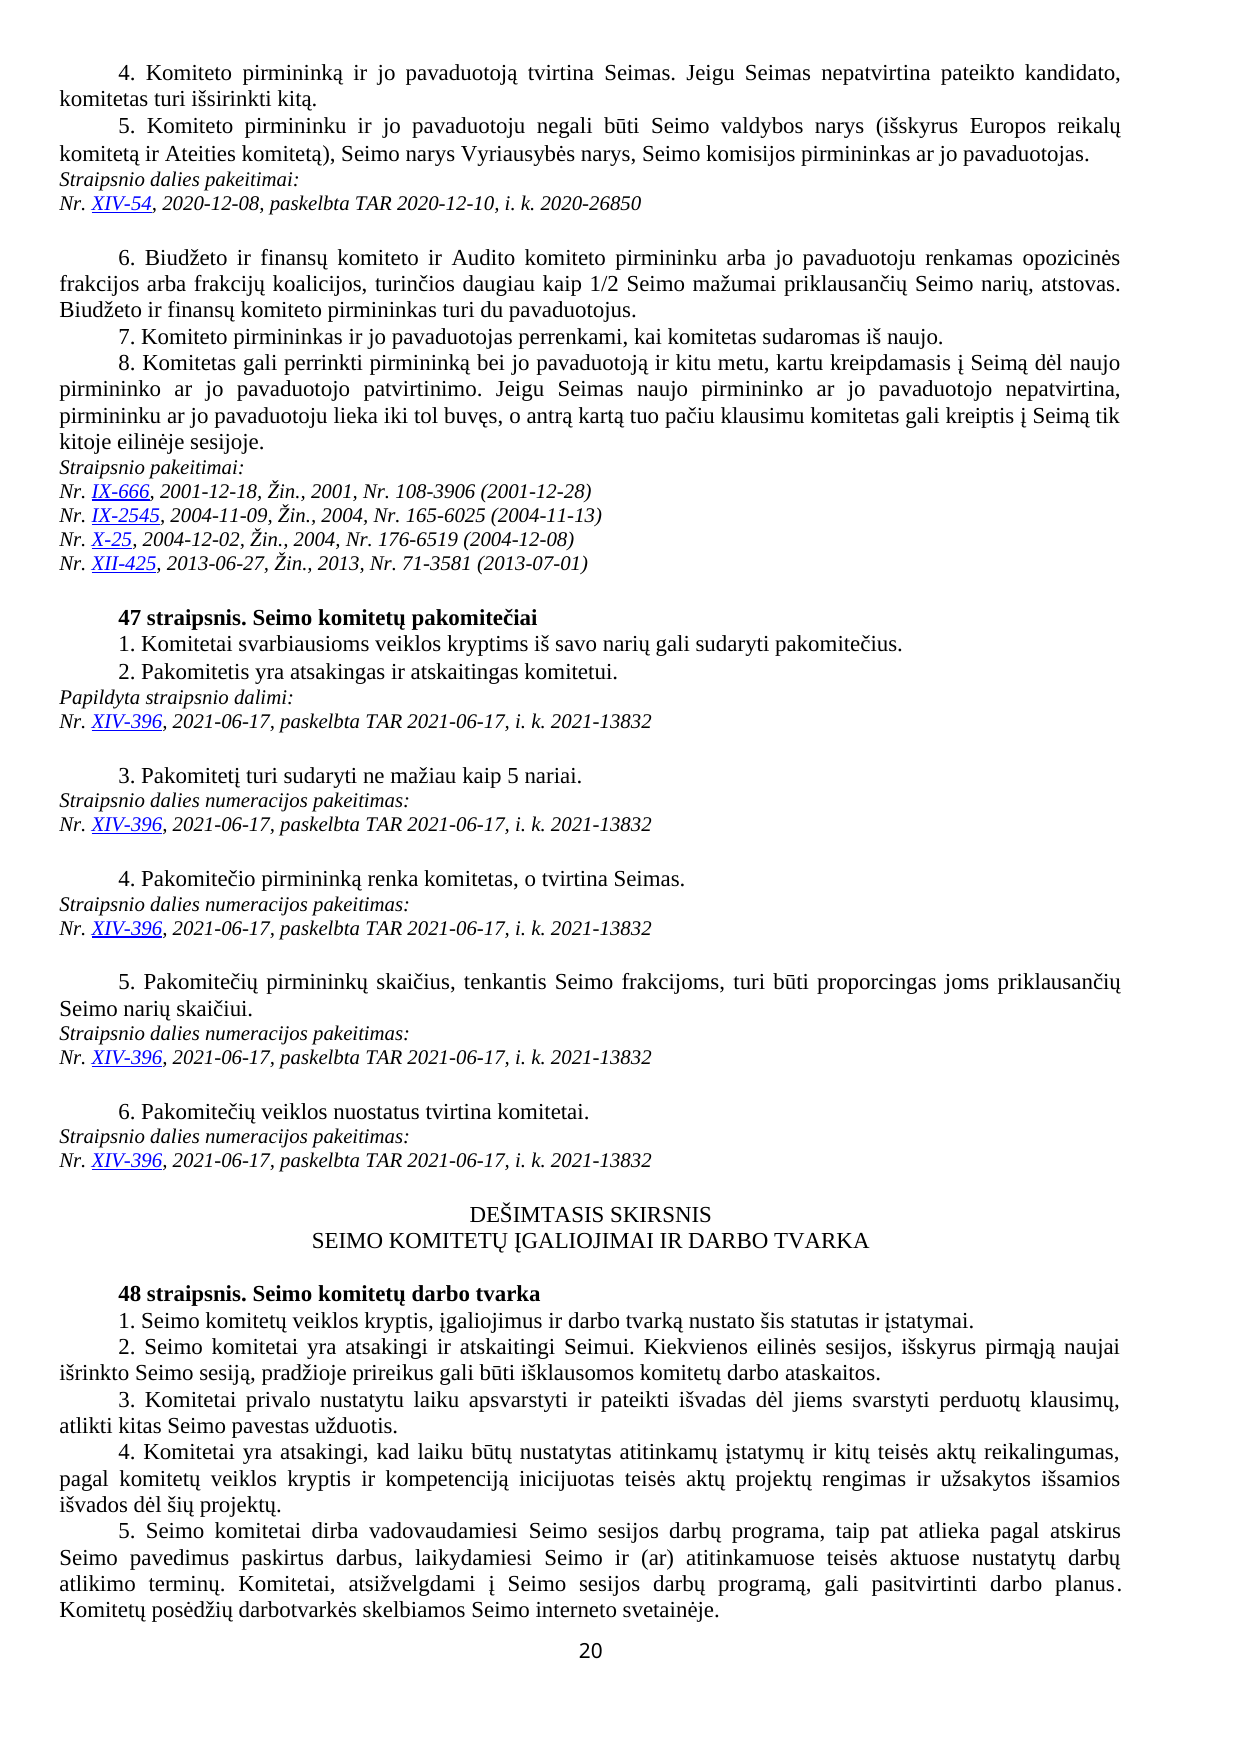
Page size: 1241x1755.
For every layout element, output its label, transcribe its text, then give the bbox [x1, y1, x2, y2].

text DEŠIMTASIS SKIRSNIS [59, 1201, 1122, 1228]
text Nr. IX-666, 2001-12-18, Žin., 2001, Nr. 108-3906 (2001-12-28) [59, 479, 1122, 503]
text Straipsnio dalies numeracijos pakeitimas: [59, 1021, 1122, 1045]
text 1. Seimo komitetų veiklos kryptis, įgaliojimus ir darbo tvarką nustato šis statutas ir įstatymai. [59, 1307, 1122, 1333]
text Straipsnio dalies numeracijos pakeitimas: [59, 892, 1122, 916]
text Nr. XIV-396, 2021-06-17, paskelbta TAR 2021-06-17, i. k. 2021-13832 [59, 1045, 1122, 1069]
text 4. Pakomitečio pirmininką renka komitetas, o tvirtina Seimas. [59, 865, 1122, 892]
text 48 straipsnis. Seimo komitetų darbo tvarka [59, 1280, 1122, 1307]
text Nr. IX-2545, 2004-11-09, Žin., 2004, Nr. 165-6025 (2004-11-13) [59, 503, 1122, 527]
text 5. Seimo komitetai dirba vadovaudamiesi Seimo sesijos darbų programa, taip pat atlieka pagal atskirus Seimo pavedimus paskirtus darbus, laikydamiesi Seimo ir (ar) atitinkamuose teisės aktuose nustatytų darbų atlikimo terminų. Komitetai, atsižvelgdami į Seimo sesijos darbų programą, gali pasitvirtinti darbo planus. Komitetų posėdžių darbotvarkės skelbiamos Seimo interneto svetainėje. [59, 1517, 1122, 1623]
text 2. Pakomitetis yra atsakingas ir atskaitingas komitetui. [59, 656, 1122, 685]
text 3. Komitetai privalo nustatytu laiku apsvarstyti ir pateikti išvadas dėl jiems svarstyti perduotų klausimų, atlikti kitas Seimo pavestas užduotis. [59, 1386, 1122, 1438]
text Nr. XII-425, 2013-06-27, Žin., 2013, Nr. 71-3581 (2013-07-01) [59, 551, 1122, 575]
text Nr. X-25, 2004-12-02, Žin., 2004, Nr. 176-6519 (2004-12-08) [59, 527, 1122, 551]
text Nr. XIV-396, 2021-06-17, paskelbta TAR 2021-06-17, i. k. 2021-13832 [59, 1148, 1122, 1172]
text Nr. XIV-396, 2021-06-17, paskelbta TAR 2021-06-17, i. k. 2021-13832 [59, 812, 1122, 836]
text 5. Komiteto pirmininku ir jo pavaduotoju negali būti Seimo valdybos narys (išskyrus Europos reikalų komitetą ir Ateities komitetą), Seimo narys Vyriausybės narys, Seimo komisijos pirmininkas ar jo pavaduotojas. [59, 112, 1122, 167]
text 6. Pakomitečių veiklos nuostatus tvirtina komitetai. [59, 1098, 1122, 1124]
text Straipsnio dalies numeracijos pakeitimas: [59, 788, 1122, 812]
text Straipsnio pakeitimai: [59, 454, 1122, 479]
text 2. Seimo komitetai yra atsakingi ir atskaitingi Seimui. Kiekvienos eilinės sesijos, išskyrus pirmąją naujai išrinkto Seimo sesiją, pradžioje prireikus gali būti išklausomos komitetų darbo ataskaitos. [59, 1333, 1122, 1386]
text 8. Komitetas gali perrinkti pirmininką bei jo pavaduotoją ir kitu metu, kartu kreipdamasis į Seimą dėl naujo pirmininko ar jo pavaduotojo patvirtinimo. Jeigu Seimas naujo pirmininko ar jo pavaduotojo nepatvirtina, pirmininku ar jo pavaduotoju lieka iki tol buvęs, o antrą kartą tuo pačiu klausimu komitetas gali kreiptis į Seimą tik kitoje eilinėje sesijoje. [59, 349, 1122, 454]
text 6. Biudžeto ir finansų komiteto ir Audito komiteto pirmininku arba jo pavaduotoju renkamas opozicinės frakcijos arba frakcijų koalicijos, turinčios daugiau kaip 1/2 Seimo mažumai priklausančių Seimo narių, atstovas. Biudžeto ir finansų komiteto pirmininkas turi du pavaduotojus. [59, 244, 1122, 323]
text Nr. XIV-396, 2021-06-17, paskelbta TAR 2021-06-17, i. k. 2021-13832 [59, 916, 1122, 940]
text 4. Komiteto pirmininką ir jo pavaduotoją tvirtina Seimas. Jeigu Seimas nepatvirtina pateikto kandidato, komitetas turi išsirinkti kitą. [59, 59, 1122, 112]
text 7. Komiteto pirmininkas ir jo pavaduotojas perrenkami, kai komitetas sudaromas iš naujo. [59, 323, 1122, 349]
text Nr. XIV-54, 2020-12-08, paskelbta TAR 2020-12-10, i. k. 2020-26850 [59, 191, 1122, 215]
text 47 straipsnis. Seimo komitetų pakomitečiai [59, 604, 1122, 630]
text Straipsnio dalies pakeitimai: [59, 167, 1122, 191]
text Nr. XIV-396, 2021-06-17, paskelbta TAR 2021-06-17, i. k. 2021-13832 [59, 709, 1122, 733]
text Papildyta straipsnio dalimi: [59, 685, 1122, 709]
text Straipsnio dalies numeracijos pakeitimas: [59, 1124, 1122, 1148]
text 4. Komitetai yra atsakingi, kad laiku būtų nustatytas atitinkamų įstatymų ir kitų teisės aktų reikalingumas, pagal komitetų veiklos kryptis ir kompetenciją inicijuotas teisės aktų projektų rengimas ir užsakytos išsamios išvados dėl šių projektų. [59, 1438, 1122, 1517]
text 1. Komitetai svarbiausioms veiklos kryptims iš savo narių gali sudaryti pakomitečius. [59, 630, 1122, 656]
text 3. Pakomitetį turi sudaryti ne mažiau kaip 5 nariai. [59, 762, 1122, 788]
text SEIMO KOMITETŲ ĮGALIOJIMAI IR DARBO TVARKA [59, 1228, 1122, 1254]
text 5. Pakomitečių pirmininkų skaičius, tenkantis Seimo frakcijoms, turi būti proporcingas joms priklausančių Seimo narių skaičiui. [59, 968, 1122, 1021]
